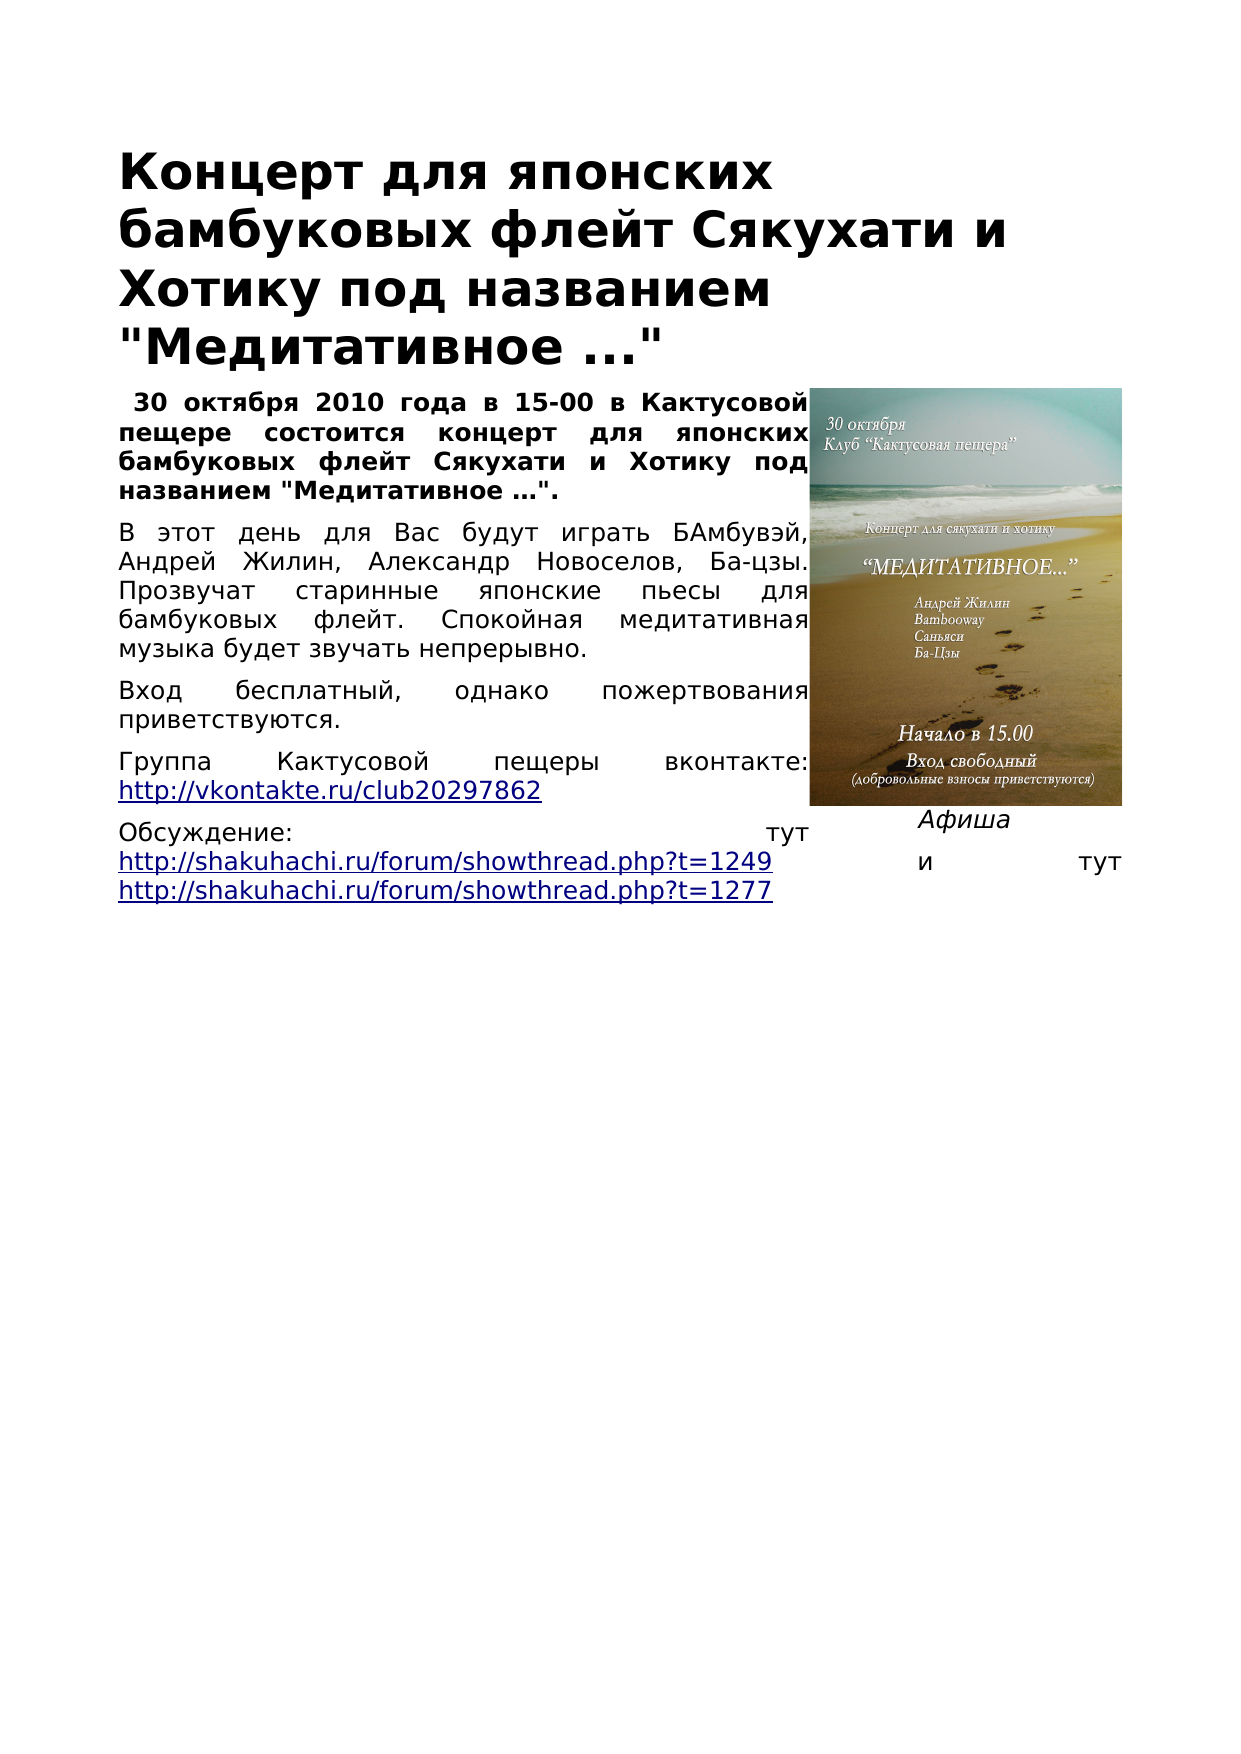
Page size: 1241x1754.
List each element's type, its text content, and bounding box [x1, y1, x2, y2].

text Группа Кактусовой пещеры вконтакте: http://vkontakte.ru/club20297862 [118, 747, 809, 805]
text Вход бесплатный, однако пожертвования приветствуются. [118, 676, 809, 734]
picture [809, 388, 1123, 806]
text В этот день для Вас будут играть БАмбувэй, Андрей Жилин, Александр Новоселов, Ба-цзы. Прозвучат старинные японские пьесы для бамбуковых флейт. Спокойная медитативная музыка будет звучать непрерывно. [118, 518, 809, 663]
text 30 октября 2010 года в 15-00 в Кактусовой пещере состоится концерт для японских бамбуковых флейт Сякухати и Хотику под названием "Медитативное …". [118, 388, 809, 505]
text Афиша [809, 806, 1122, 835]
subtitle Концерт для японских бамбуковых флейт Сякухати и Хотику под названием "Медитативное ..." [118, 143, 1122, 376]
text Обсуждение: тут http://shakuhachi.ru/forum/showthread.php?t=1249 и тут http://shakuhachi.ru/forum/showthread.php?t=1277 [118, 818, 1122, 905]
